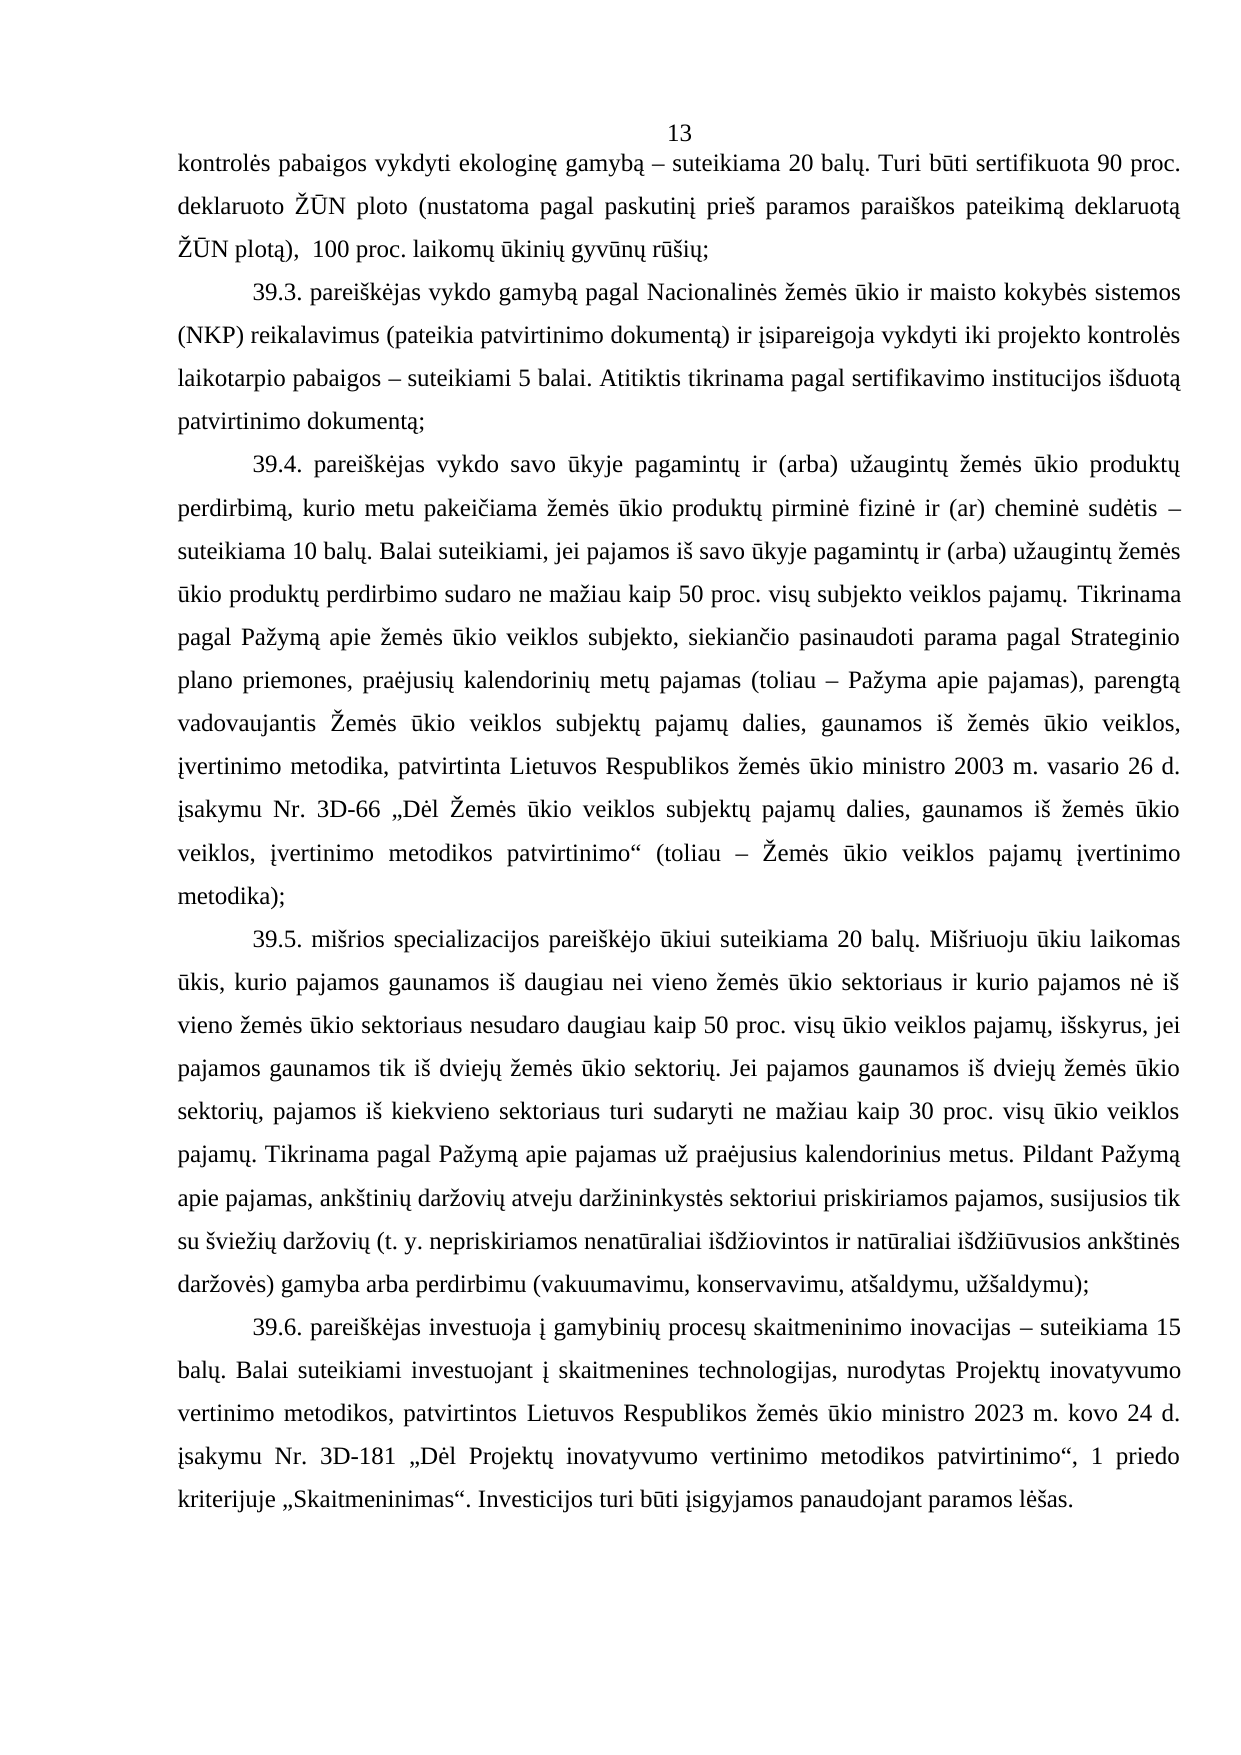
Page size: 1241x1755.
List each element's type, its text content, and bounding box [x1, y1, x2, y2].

text 39.6. pareiškėjas investuoja į gamybinių procesų skaitmeninimo inovacijas – suteikiama 15 balų. Balai suteikiami investuojant į skaitmenines technologijas, nurodytas Projektų inovatyvumo vertinimo metodikos, patvirtintos Lietuvos Respublikos žemės ūkio ministro 2023 m. kovo 24 d. įsakymu Nr. 3D-181 „Dėl Projektų inovatyvumo vertinimo metodikos patvirtinimo“, 1 priedo kriterijuje „Skaitmeninimas“. Investicijos turi būti įsigyjamos panaudojant paramos lėšas. [177, 1312, 1181, 1513]
text 39.5. mišrios specializacijos pareiškėjo ūkiui suteikiama 20 balų. Mišriuoju ūkiu laikomas ūkis, kurio pajamos gaunamos iš daugiau nei vieno žemės ūkio sektoriaus ir kurio pajamos nė iš vieno žemės ūkio sektoriaus nesudaro daugiau kaip 50 proc. visų ūkio veiklos pajamų, išskyrus, jei pajamos gaunamos tik iš dviejų žemės ūkio sektorių. Jei pajamos gaunamos iš dviejų žemės ūkio sektorių, pajamos iš kiekvieno sektoriaus turi sudaryti ne mažiau kaip 30 proc. visų ūkio veiklos pajamų. Tikrinama pagal Pažymą apie pajamas už praėjusius kalendorinius metus. Pildant Pažymą apie pajamas, ankštinių daržovių atveju daržininkystės sektoriui priskiriamos pajamos, susijusios tik su šviežių daržovių (t. y. nepriskiriamos nenatūraliai išdžiovintos ir natūraliai išdžiūvusios ankštinės daržovės) gamyba arba perdirbimu (vakuumavimu, konservavimu, atšaldymu, užšaldymu); [177, 924, 1181, 1298]
text 39.4. pareiškėjas vykdo savo ūkyje pagamintų ir (arba) užaugintų žemės ūkio produktų perdirbimą, kurio metu pakeičiama žemės ūkio produktų pirminė fizinė ir (ar) cheminė sudėtis – suteikiama 10 balų. Balai suteikiami, jei pajamos iš savo ūkyje pagamintų ir (arba) užaugintų žemės ūkio produktų perdirbimo sudaro ne mažiau kaip 50 proc. visų subjekto veiklos pajamų. Tikrinama pagal Pažymą apie žemės ūkio veiklos subjekto, siekiančio pasinaudoti parama pagal Strateginio plano priemones, praėjusių kalendorinių metų pajamas (toliau – Pažyma apie pajamas), parengtą vadovaujantis Žemės ūkio veiklos subjektų pajamų dalies, gaunamos iš žemės ūkio veiklos, įvertinimo metodika, patvirtinta Lietuvos Respublikos žemės ūkio ministro 2003 m. vasario 26 d. įsakymu Nr. 3D-66 „Dėl Žemės ūkio veiklos subjektų pajamų dalies, gaunamos iš žemės ūkio veiklos, įvertinimo metodikos patvirtinimo“ (toliau – Žemės ūkio veiklos pajamų įvertinimo metodika); [177, 449, 1181, 909]
text kontrolės pabaigos vykdyti ekologinę gamybą – suteikiama 20 balų. Turi būti sertifikuota 90 proc. deklaruoto ŽŪN ploto (nustatoma pagal paskutinį prieš paramos paraiškos pateikimą deklaruotą ŽŪN plotą), 100 proc. laikomų ūkinių gyvūnų rūšių; [177, 148, 1181, 263]
text 39.3. pareiškėjas vykdo gamybą pagal Nacionalinės žemės ūkio ir maisto kokybės sistemos (NKP) reikalavimus (pateikia patvirtinimo dokumentą) ir įsipareigoja vykdyti iki projekto kontrolės laikotarpio pabaigos – suteikiami 5 balai. Atitiktis tikrinama pagal sertifikavimo institucijos išduotą patvirtinimo dokumentą; [177, 277, 1181, 435]
